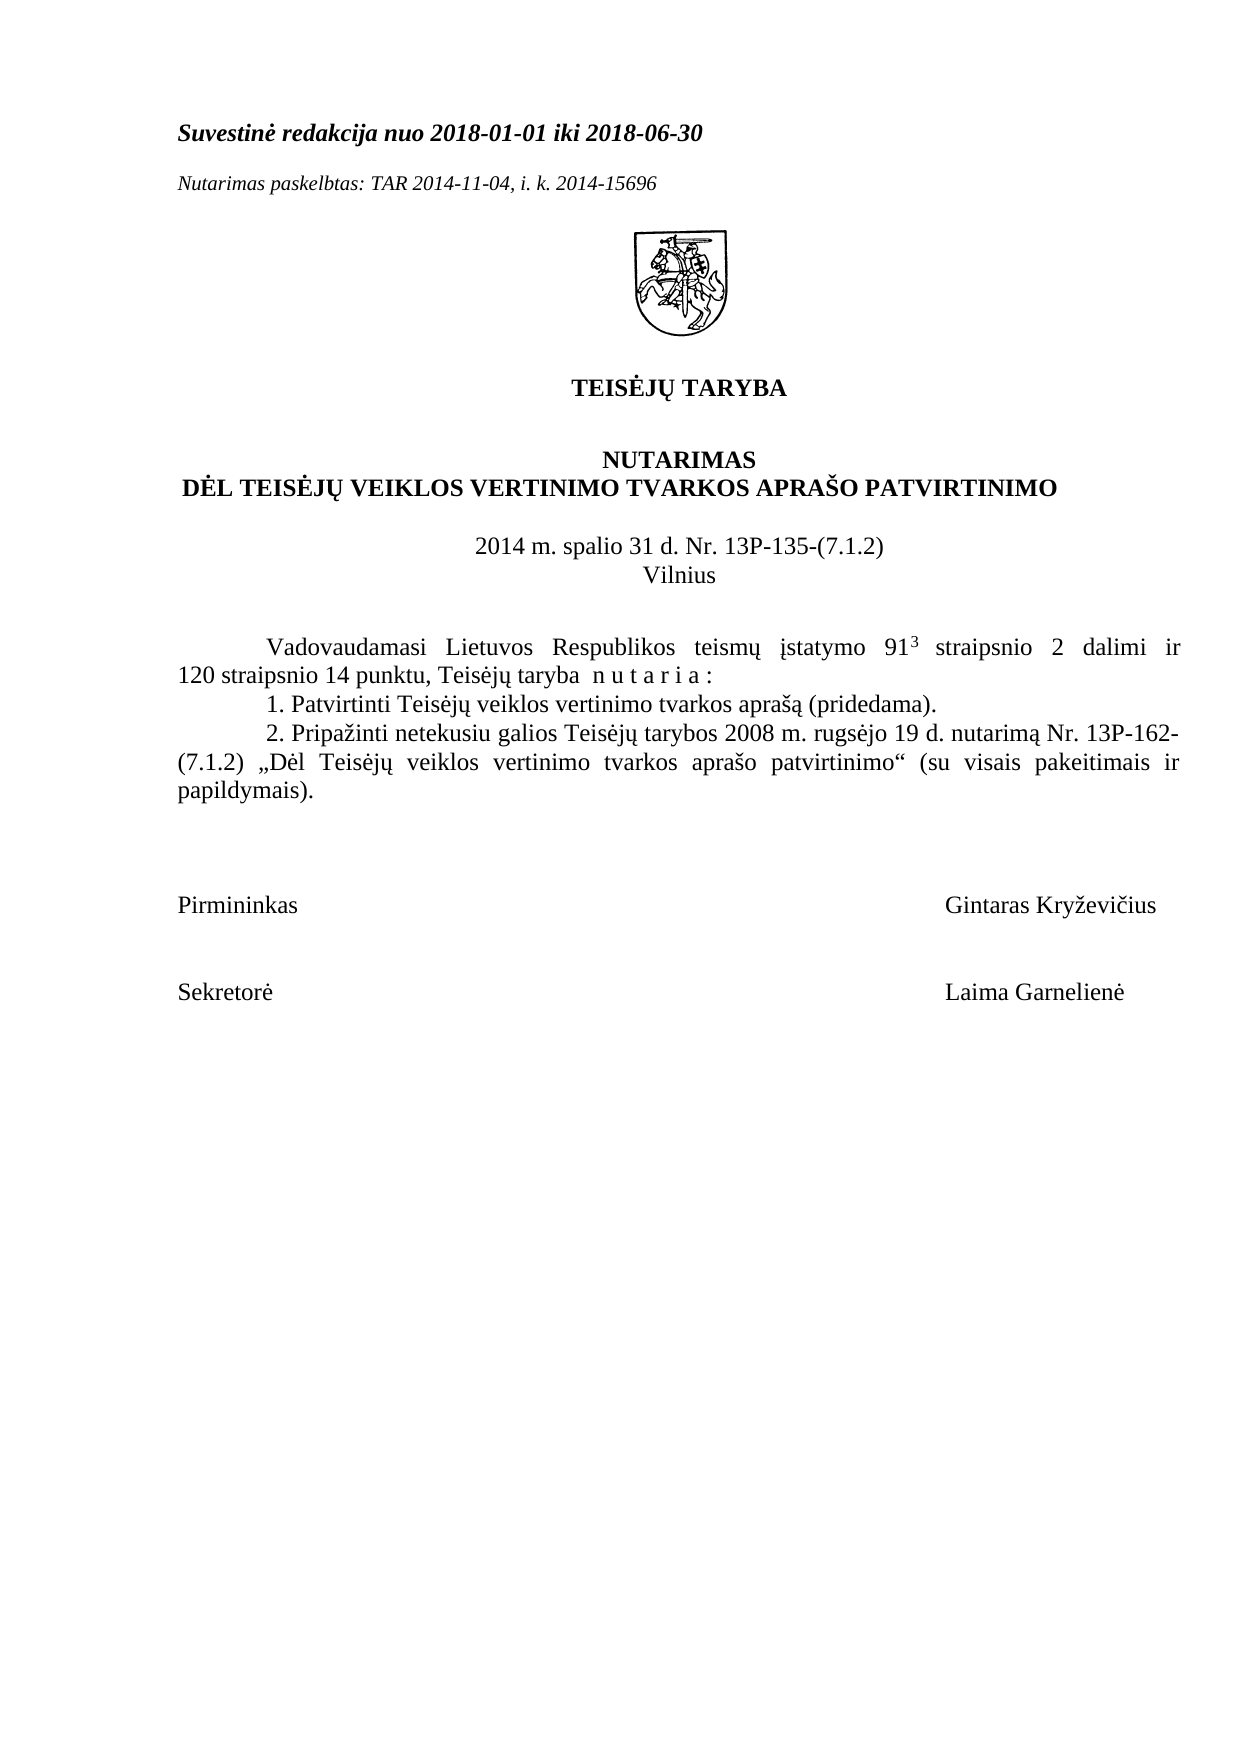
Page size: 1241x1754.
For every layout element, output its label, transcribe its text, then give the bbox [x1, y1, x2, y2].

text Suvestinė redakcija nuo 2018-01-01 iki 2018-06-30 [177, 118, 1181, 147]
text Vilnius [177, 560, 1181, 588]
text NUTARIMAS [295, 445, 1063, 473]
text 1. Patvirtinti Teisėjų veiklos vertinimo tvarkos aprašą (pridedama). [177, 689, 1181, 718]
text TEISĖJŲ TARYBA [295, 373, 1063, 402]
text 2. Pripažinti netekusiu galios Teisėjų tarybos 2008 m. rugsėjo 19 d. nutarimą Nr. 13P-162-(7.1.2) „Dėl Teisėjų veiklos vertinimo tvarkos aprašo patvirtinimo“ (su visais pakeitimais ir papildymais). [177, 718, 1181, 804]
text Nutarimas paskelbtas: TAR 2014-11-04, i. k. 2014-15696 [177, 171, 1181, 195]
text Sekretorė Laima Garnelienė [177, 977, 1181, 1005]
text Vadovaudamasi Lietuvos Respublikos teismų įstatymo 913 straipsnio 2 dalimi ir 120 straipsnio 14 punktu, Teisėjų taryba nutaria: [177, 632, 1181, 689]
text DĖL TEISĖJŲ VEIKLOS VERTINIMO TVARKOS APRAŠO patvirtinimo [177, 473, 1063, 502]
text 2014 m. spalio 31 d. Nr. 13P-135-(7.1.2) [177, 531, 1181, 560]
text Pirmininkas Gintaras Kryževičius [177, 890, 1181, 919]
